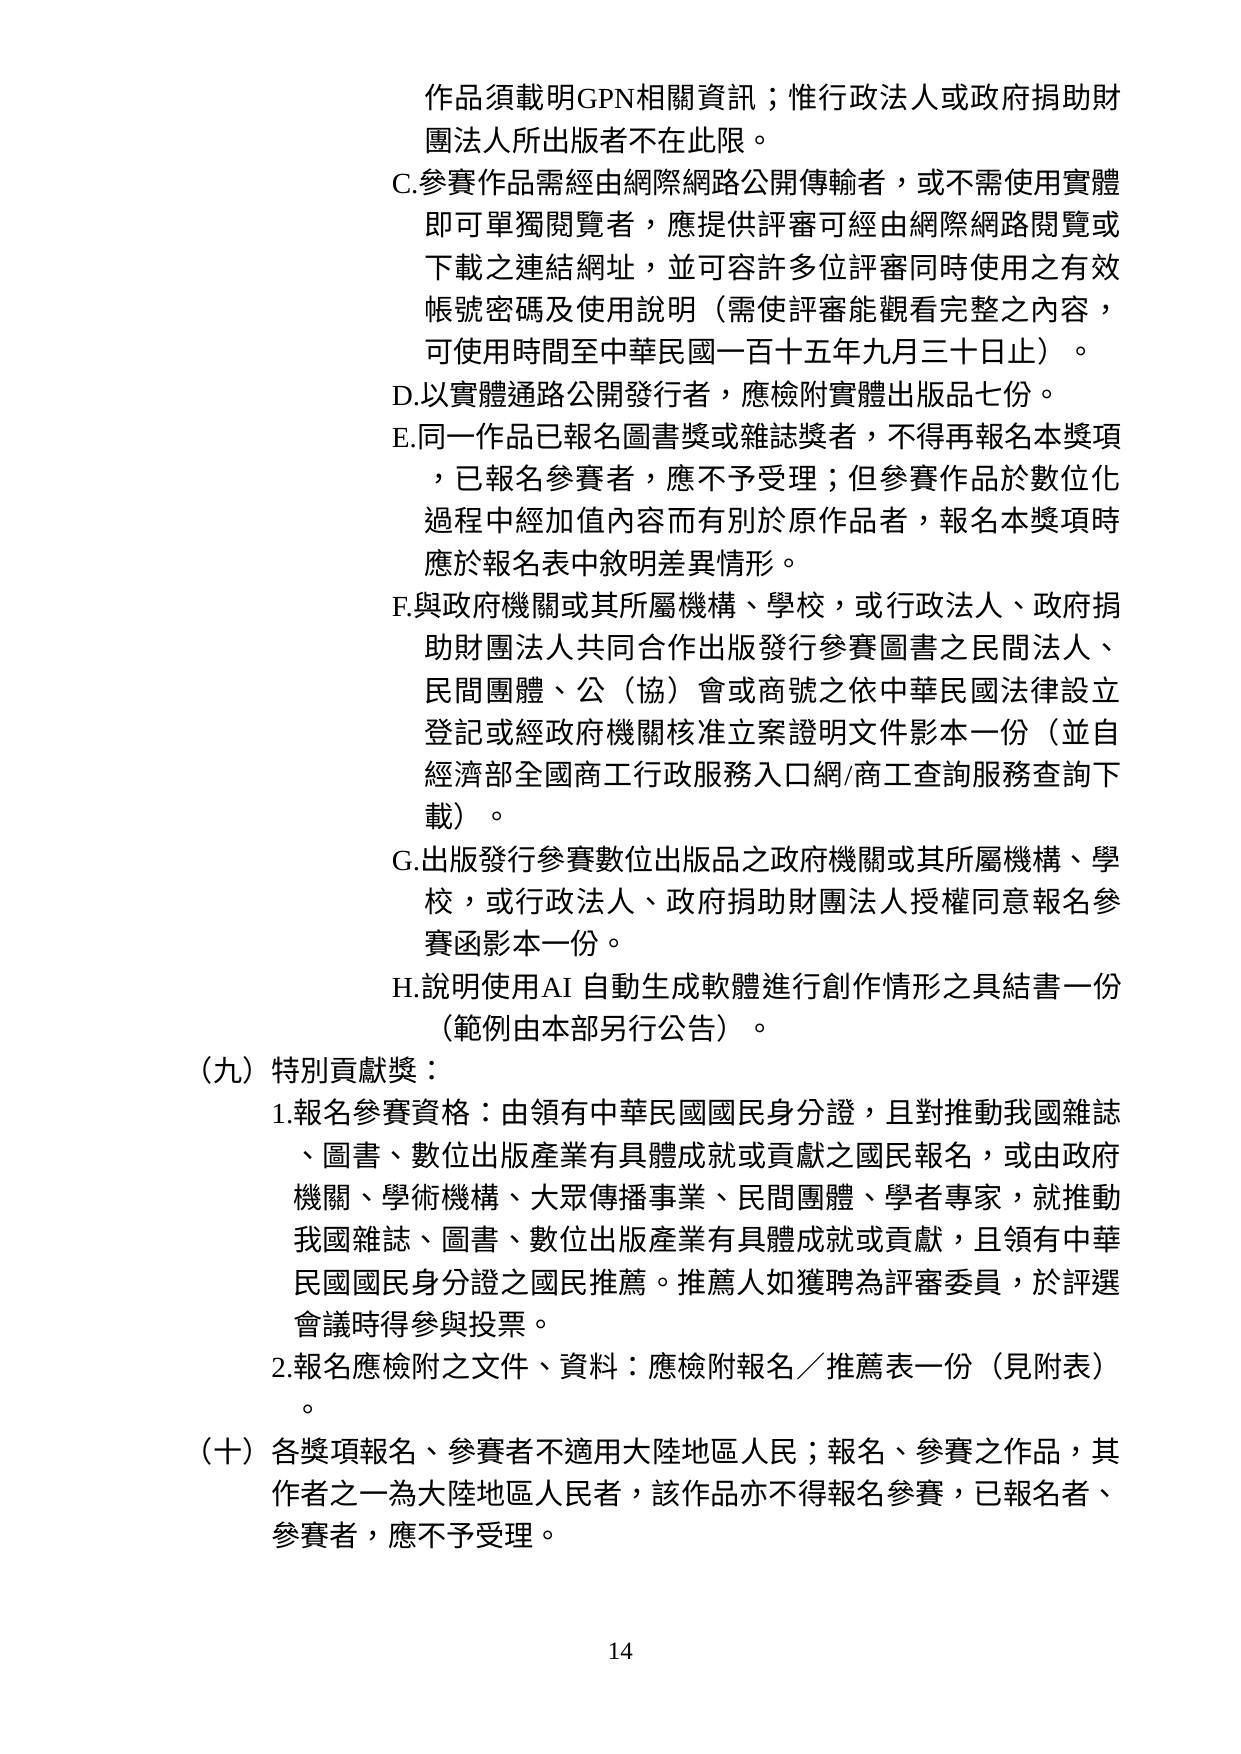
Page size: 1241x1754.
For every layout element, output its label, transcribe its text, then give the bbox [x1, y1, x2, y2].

text C.參賽作品需經由網際網路公開傳輸者，或不需使用實體即可單獨閱覽者，應提供評審可經由網際網路閱覽或下載之連結網址，並可容許多位評審同時使用之有效帳號密碼及使用說明（需使評審能觀看完整之內容，可使用時間至中華民國一百十五年九月三十日止）。 [392, 159, 1122, 371]
text （十）各獎項報名、參賽者不適用大陸地區人民；報名、參賽之作品，其作者之一為大陸地區人民者，該作品亦不得報名參賽，已報名者、參賽者，應不予受理。 [184, 1428, 1122, 1555]
text 2.報名應檢附之文件、資料：應檢附報名／推薦表一份（見附表）。 [271, 1344, 1122, 1428]
text G.出版發行參賽數位出版品之政府機關或其所屬機構、學校，或行政法人、政府捐助財團法人授權同意報名參賽函影本一份。 [392, 836, 1122, 963]
text H.說明使用AI 自動生成軟體進行創作情形之具結書一份（範例由本部另行公告）。 [392, 963, 1122, 1048]
text 1.報名參賽資格：由領有中華民國國民身分證，且對推動我國雜誌、圖書、數位出版產業有具體成就或貢獻之國民報名，或由政府機關、學術機構、大眾傳播事業、民間團體、學者專家，就推動我國雜誌、圖書、數位出版產業有具體成就或貢獻，且領有中華民國國民身分證之國民推薦。推薦人如獲聘為評審委員，於評選會議時得參與投票。 [271, 1090, 1122, 1344]
text D.以實體通路公開發行者，應檢附實體出版品七份。 [392, 371, 1122, 413]
text 作品須載明GPN相關資訊；惟行政法人或政府捐助財團法人所出版者不在此限。 [392, 75, 1122, 159]
text F.與政府機關或其所屬機構、學校，或行政法人、政府捐助財團法人共同合作出版發行參賽圖書之民間法人、民間團體、公（協）會或商號之依中華民國法律設立登記或經政府機關核准立案證明文件影本一份（並自經濟部全國商工行政服務入口網/商工查詢服務查詢下載）。 [392, 582, 1122, 836]
text E.同一作品已報名圖書獎或雜誌獎者，不得再報名本獎項，已報名參賽者，應不予受理；但參賽作品於數位化過程中經加值內容而有別於原作品者，報名本獎項時應於報名表中敘明差異情形。 [392, 413, 1122, 582]
text （九）特別貢獻獎： [184, 1048, 1122, 1090]
